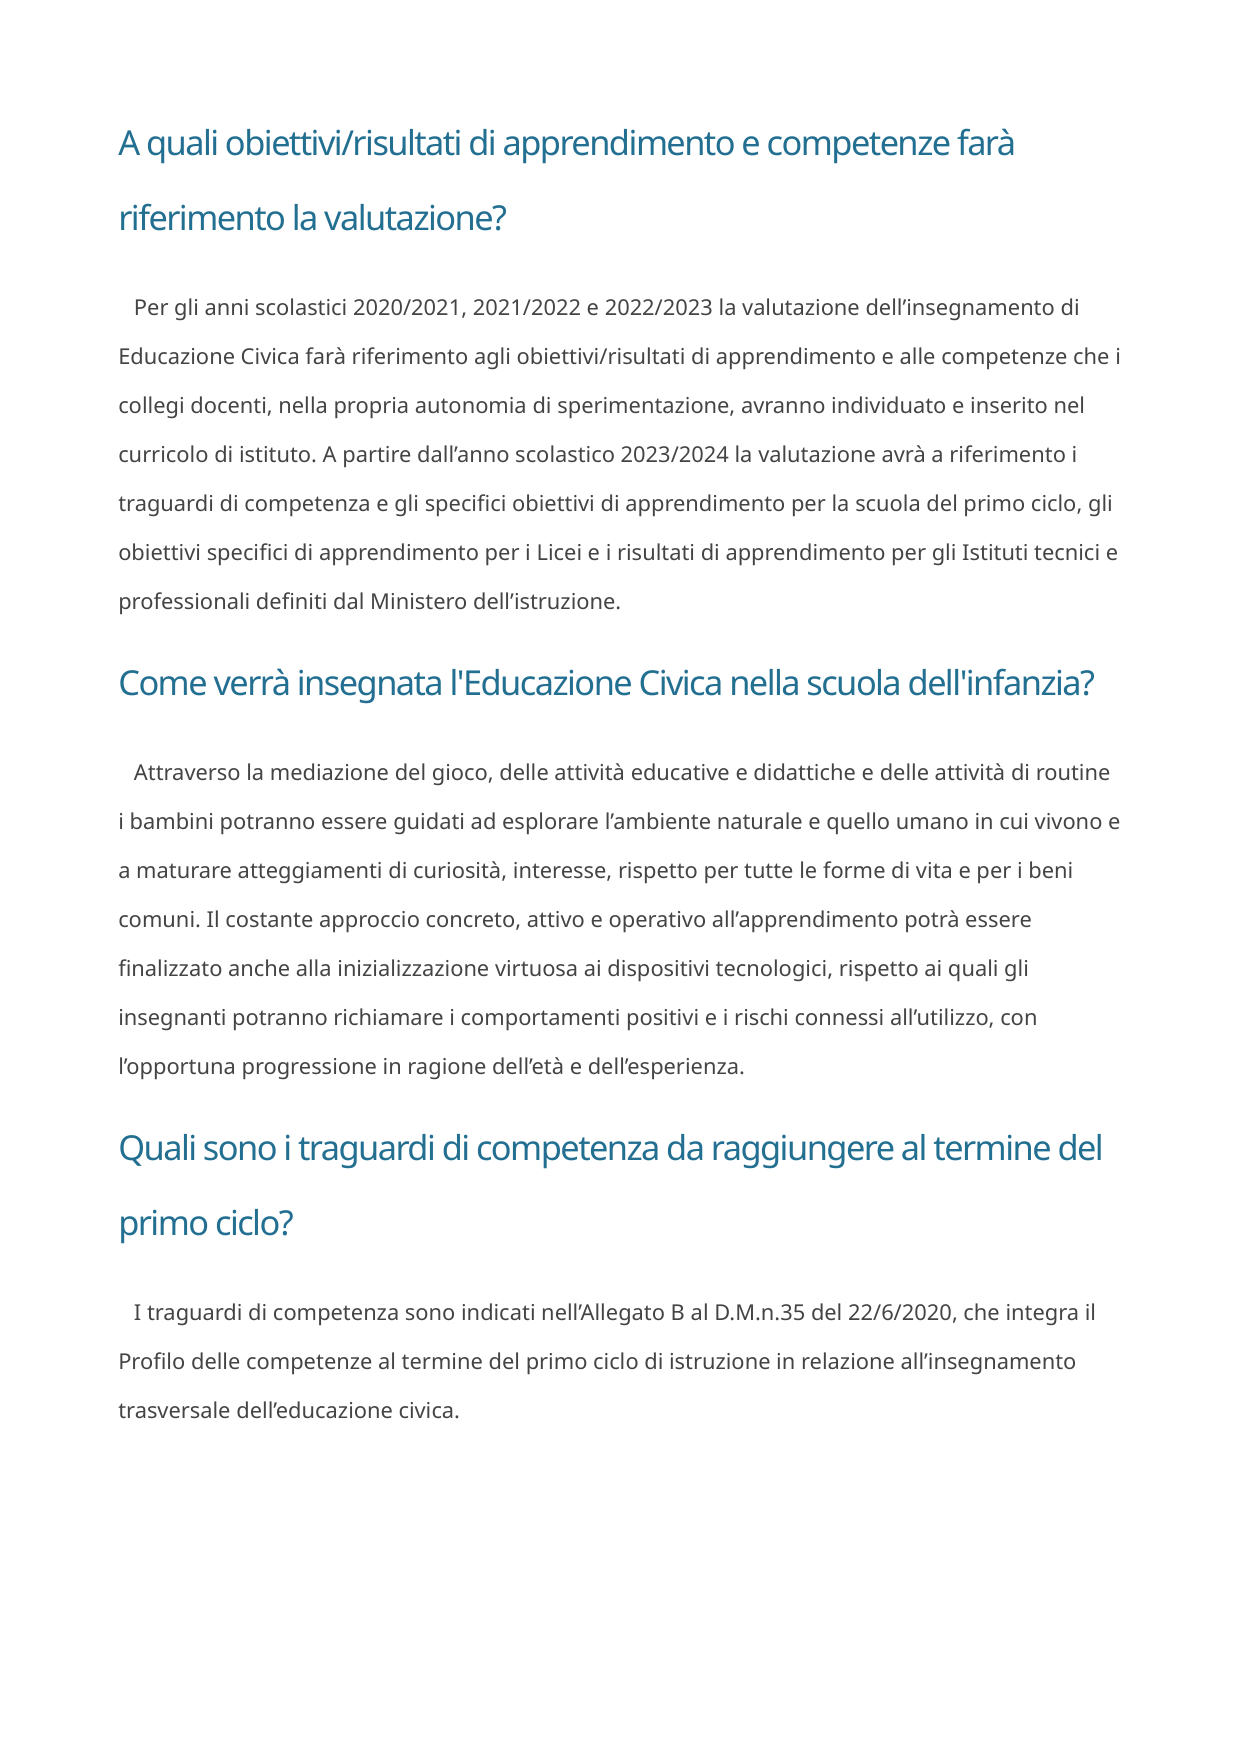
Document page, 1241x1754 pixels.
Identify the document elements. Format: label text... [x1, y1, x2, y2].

text Attraverso la mediazione del gioco, delle attività educative e didattiche e delle attività di routine i bambini potranno essere guidati ad esplorare l’ambiente naturale e quello umano in cui vivono e a maturare atteggiamenti di curiosità, interesse, rispetto per tutte le forme di vita e per i beni comuni. Il costante approccio concreto, attivo e operativo all’apprendimento potrà essere finalizzato anche alla inizializzazione virtuosa ai dispositivi tecnologici, rispetto ai quali gli insegnanti potranno richiamare i comportamenti positivi e i rischi connessi all’utilizzo, con l’opportuna progressione in ragione dell’età e dell’esperienza. [118, 757, 1122, 1081]
subtitle A quali obiettivi/risultati di apprendimento e competenze farà riferimento la valutazione? [118, 118, 1122, 240]
subtitle Quali sono i traguardi di competenza da raggiungere al termine del primo ciclo? [118, 1124, 1122, 1246]
text I traguardi di competenza sono indicati nell’Allegato B al D.M.n.35 del 22/6/2020, che integra il Profilo delle competenze al termine del primo ciclo di istruzione in relazione all’insegnamento trasversale dell’educazione civica. [118, 1297, 1122, 1425]
subtitle Come verrà insegnata l'Educazione Civica nella scuola dell'infanzia? [118, 658, 1122, 705]
text Per gli anni scolastici 2020/2021, 2021/2022 e 2022/2023 la valutazione dell’insegnamento di Educazione Civica farà riferimento agli obiettivi/risultati di apprendimento e alle competenze che i collegi docenti, nella propria autonomia di sperimentazione, avranno individuato e inserito nel curricolo di istituto. A partire dall’anno scolastico 2023/2024 la valutazione avrà a riferimento i traguardi di competenza e gli specifici obiettivi di apprendimento per la scuola del primo ciclo, gli obiettivi specifici di apprendimento per i Licei e i risultati di apprendimento per gli Istituti tecnici e professionali definiti dal Ministero dell’istruzione. [118, 292, 1122, 616]
